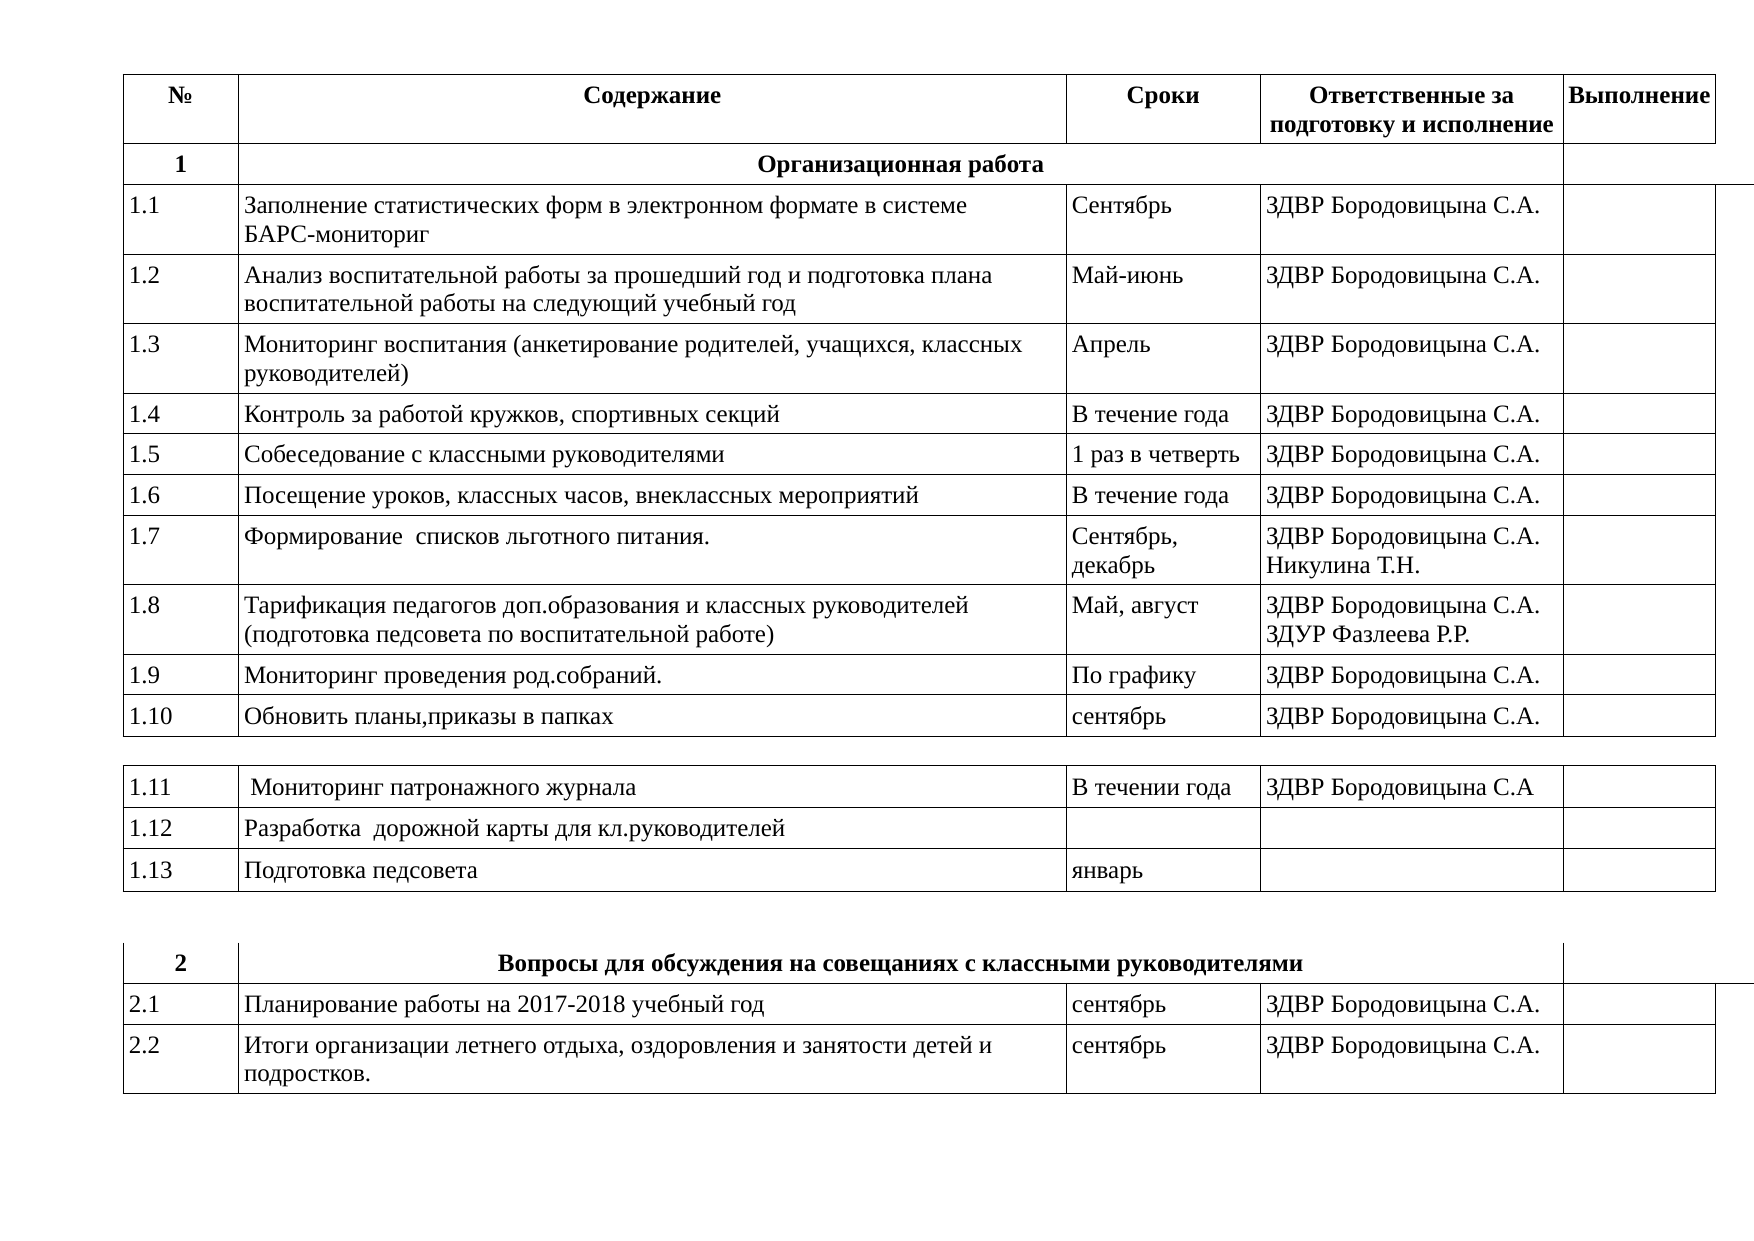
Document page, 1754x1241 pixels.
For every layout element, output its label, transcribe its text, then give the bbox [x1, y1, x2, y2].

table_cell [123, 737, 450, 765]
table_cell Вопросы для обсуждения на совещаниях с классными руководителями [239, 943, 1563, 983]
table_cell 2 [124, 943, 238, 983]
table_cell 1.6 [124, 475, 238, 515]
table_cell ЗДВР Бородовицына С.А [1261, 766, 1563, 807]
table_cell Собеседование с классными руководителями [239, 434, 1066, 474]
table_cell 1.5 [124, 434, 238, 474]
table_cell [1716, 765, 1754, 891]
table_cell Тарификация педагогов доп.образования и классных руководителей (подготовка педсовета по воспитательной работе) [239, 585, 1066, 654]
table_cell 1.10 [124, 695, 238, 736]
table_cell [1564, 394, 1715, 433]
table_cell Формирование списков льготного питания. [239, 516, 1066, 584]
table_cell В течение года [1067, 475, 1260, 515]
table_cell 1.4 [124, 394, 238, 433]
table_cell 2.2 [124, 1025, 238, 1093]
table_cell 2.1 [124, 984, 238, 1023]
table_cell В течение года [1067, 394, 1260, 433]
table_cell [1067, 808, 1260, 848]
table_header Ответственные за подготовку и исполнение [1261, 75, 1563, 143]
table_cell ЗДВР Бородовицына С.А. [1261, 324, 1563, 392]
table_cell [1261, 849, 1563, 891]
table_cell [1564, 655, 1715, 694]
table_header Содержание [239, 75, 1066, 143]
table_cell [1716, 1024, 1754, 1093]
table_cell По графику [1067, 655, 1260, 694]
table_cell Анализ воспитательной работы за прошедший год и подготовка плана воспитательной работы на следующий учебный год [239, 255, 1066, 323]
table_cell [450, 892, 1072, 942]
table_cell 1.8 [124, 585, 238, 654]
table_cell 1.7 [124, 516, 238, 584]
table_cell [1564, 943, 1754, 983]
table_cell январь [1067, 849, 1260, 891]
table_cell сентябрь [1067, 984, 1260, 1023]
table_cell [1564, 984, 1715, 1023]
table_cell [1072, 892, 1705, 942]
table_header Сроки [1067, 75, 1260, 143]
table_cell Планирование работы на 2017-2018 учебный год [239, 984, 1066, 1023]
table_cell ЗДВР Бородовицына С.А. [1261, 255, 1563, 323]
table_cell [1715, 736, 1754, 765]
table_cell ЗДВР Бородовицына С.А. [1261, 394, 1563, 433]
table_cell 1.12 [124, 808, 238, 848]
table_cell [1716, 433, 1754, 474]
table_cell 1.13 [124, 849, 238, 891]
table_cell [1716, 185, 1754, 253]
table_cell 1.11 [124, 766, 238, 807]
table_cell 1.3 [124, 324, 238, 392]
table_cell [1716, 393, 1754, 433]
table_cell [1716, 323, 1754, 392]
table_cell [1705, 892, 1715, 942]
table_cell [1564, 475, 1715, 515]
table_header Выполнение [1564, 75, 1715, 143]
table_cell Май, август [1067, 585, 1260, 654]
table_cell [1705, 737, 1715, 765]
table_cell [1261, 808, 1563, 848]
table_cell [1564, 849, 1715, 891]
table_cell Контроль за работой кружков, спортивных секций [239, 394, 1066, 433]
table_cell ЗДВР Бородовицына С.А. [1261, 475, 1563, 515]
table_cell 1.2 [124, 255, 238, 323]
table_cell Сентябрь [1067, 185, 1260, 253]
table_cell [1564, 516, 1715, 584]
table_cell [1564, 434, 1715, 474]
table_cell [1564, 185, 1715, 253]
table_cell [1716, 474, 1754, 515]
table_cell [1564, 255, 1715, 323]
table_cell [1564, 695, 1715, 736]
table_cell ЗДВР Бородовицына С.А. [1261, 185, 1563, 253]
table_cell ЗДВР Бородовицына С.А. [1261, 434, 1563, 474]
table_cell В течении года [1067, 766, 1260, 807]
table_cell [123, 892, 450, 942]
table_cell [1716, 254, 1754, 323]
table_cell 1.1 [124, 185, 238, 253]
table_cell ЗДВР Бородовицына С.А. [1261, 695, 1563, 736]
table_cell ЗДВР Бородовицына С.А. ЗДУР Фазлеева Р.Р. [1261, 585, 1563, 654]
table_cell Мониторинг проведения род.собраний. [239, 655, 1066, 694]
table_cell Обновить планы,приказы в папках [239, 695, 1066, 736]
table_cell [1564, 1025, 1715, 1093]
table_cell [1715, 891, 1754, 942]
table_cell [1072, 737, 1705, 765]
table_cell сентябрь [1067, 695, 1260, 736]
table_cell Апрель [1067, 324, 1260, 392]
table_cell Мониторинг патронажного журнала [239, 766, 1066, 807]
table_cell Подготовка педсовета [239, 849, 1066, 891]
table_cell ЗДВР Бородовицына С.А. [1261, 655, 1563, 694]
table_cell сентябрь [1067, 1025, 1260, 1093]
table_cell Мониторинг воспитания (анкетирование родителей, учащихся, классных руководителей) [239, 324, 1066, 392]
table_cell Посещение уроков, классных часов, внеклассных мероприятий [239, 475, 1066, 515]
table_cell Итоги организации летнего отдыха, оздоровления и занятости детей и подростков. [239, 1025, 1066, 1093]
table_cell ЗДВР Бородовицына С.А. [1261, 1025, 1563, 1093]
table_header [1716, 74, 1754, 143]
table_cell [450, 737, 1072, 765]
table_cell Сентябрь, декабрь [1067, 516, 1260, 584]
table_cell [1716, 584, 1754, 654]
table_cell Разработка дорожной карты для кл.руководителей [239, 808, 1066, 848]
table_cell Май-июнь [1067, 255, 1260, 323]
table_cell 1.9 [124, 655, 238, 694]
table_cell ЗДВР Бородовицына С.А. Никулина Т.Н. [1261, 516, 1563, 584]
table_cell Организационная работа [239, 144, 1563, 184]
table_cell Заполнение статистических форм в электронном формате в системе БАРС-мониториг [239, 185, 1066, 253]
table_cell [1716, 515, 1754, 584]
table_header № [124, 75, 238, 143]
table_cell [1564, 585, 1715, 654]
table_cell 1 раз в четверть [1067, 434, 1260, 474]
table_cell ЗДВР Бородовицына С.А. [1261, 984, 1563, 1023]
table_cell [1564, 324, 1715, 392]
table_cell [1564, 808, 1715, 848]
table_cell 1 [124, 144, 238, 184]
table_cell [1716, 984, 1754, 1023]
table_cell [1564, 766, 1715, 807]
table_cell [1716, 654, 1754, 736]
table_cell [1564, 143, 1754, 184]
